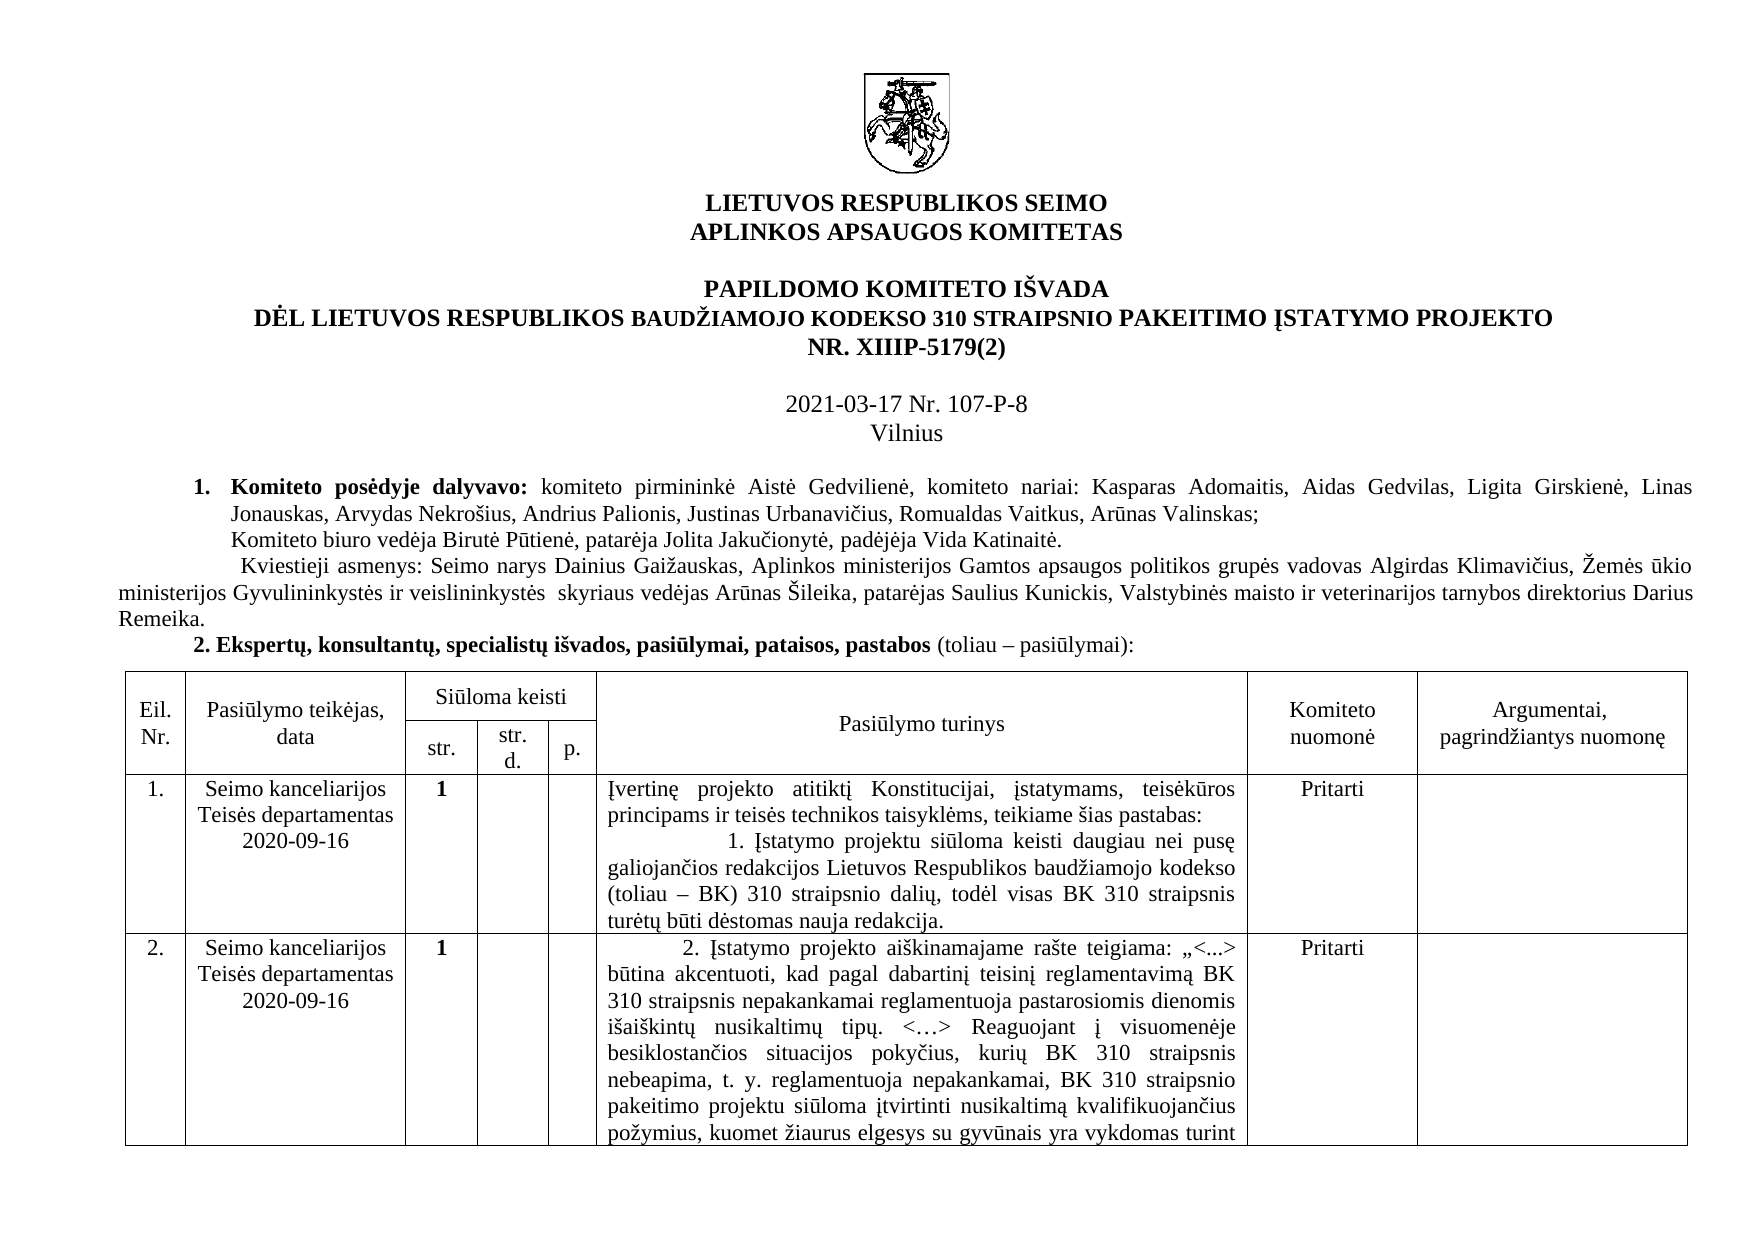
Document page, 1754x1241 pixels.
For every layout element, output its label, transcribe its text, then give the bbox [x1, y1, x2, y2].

text PAPILDOMO KOMITETO IŠVADA [118, 274, 1695, 303]
table_cell [478, 934, 548, 1145]
table_cell 1 [406, 775, 477, 933]
table_cell str. d. [478, 721, 548, 774]
table_cell 1. [126, 775, 185, 933]
table_cell p. [549, 721, 596, 774]
text 2021-03-17 Nr. 107-P-8 [118, 389, 1695, 418]
table_cell 2. [126, 934, 185, 1145]
table_cell [1418, 934, 1687, 1145]
table_cell Seimo kanceliarijos Teisės departamentas 2020-09-16 [186, 775, 405, 933]
text Kviestieji asmenys: Seimo narys Dainius Gaižauskas, Aplinkos ministerijos Gamtos apsaugos politikos grupės vadovas Algirdas Klimavičius, Žemės ūkio ministerijos Gyvulininkystės ir veislininkystės skyriaus vedėjas Arūnas Šileika, patarėjas Saulius Kunickis, Valstybinės maisto ir veterinarijos tarnybos direktorius Darius Remeika. [118, 552, 1695, 631]
table_cell Seimo kanceliarijos Teisės departamentas 2020-09-16 [186, 934, 405, 1145]
text APLINKOS APSAUGOS KOMITETAS [118, 217, 1695, 246]
table_header Argumentai, pagrindžiantys nuomonę [1418, 672, 1687, 774]
list Komiteto posėdyje dalyvavo: komiteto pirmininkė Aistė Gedvilienė, komiteto nariai: Kasparas Adomaitis, Aidas Gedvilas, Ligita Girskienė, Linas Jonauskas, Arvydas Nekrošius, Andrius Palionis, Justinas Urbanavičius, Romualdas Vaitkus, Arūnas Valinskas; [193, 473, 1695, 526]
table_cell 2. Įstatymo projekto aiškinamajame rašte teigiama: „<...> būtina akcentuoti, kad pagal dabartinį teisinį reglamentavimą BK 310 straipsnis nepakankamai reglamentuoja pastarosiomis dienomis išaiškintų nusikaltimų tipų. <…> Reaguojant į visuomenėje besiklostančios situacijos pokyčius, kurių BK 310 straipsnis nebeapima, t. y. reglamentuoja nepakankamai, BK 310 straipsnio pakeitimo projektu siūloma įtvirtinti nusikaltimą kvalifikuojančius požymius, kuomet žiaurus elgesys su gyvūnais yra vykdomas turint [597, 934, 1247, 1145]
text LIETUVOS RESPUBLIKOS SEIMO [118, 188, 1695, 217]
table_cell str. [406, 721, 477, 774]
table_header Eil. Nr. [126, 672, 185, 774]
table_cell [549, 934, 596, 1145]
text NR. XIIIP-5179(2) [118, 332, 1695, 361]
table_header Siūloma keisti [406, 672, 596, 720]
table_cell 1 [406, 934, 477, 1145]
text Vilnius [118, 418, 1695, 447]
text DĖL LIETUVOS RESPUBLIKOS BAUDŽIAMOJO KODEKSO 310 STRAIPSNIO PAKEITIMO ĮSTATYMO PROJEKTO [118, 303, 1695, 332]
table_header Pasiūlymo teikėjas, data [186, 672, 405, 774]
table_cell [1418, 775, 1687, 933]
table_cell [478, 775, 548, 933]
table_cell Pritarti [1248, 934, 1417, 1145]
text 2. Ekspertų, konsultantų, specialistų išvados, pasiūlymai, pataisos, pastabos (toliau – pasiūlymai): [118, 631, 1695, 658]
table_cell Pritarti [1248, 775, 1417, 933]
table_header Pasiūlymo turinys [597, 672, 1247, 774]
table_cell Įvertinę projekto atitiktį Konstitucijai, įstatymams, teisėkūros principams ir teisės technikos taisyklėms, teikiame šias pastabas: 1. Įstatymo projektu siūloma keisti daugiau nei pusę galiojančios redakcijos Lietuvos Respublikos baudžiamojo kodekso (toliau – BK) 310 straipsnio dalių, todėl visas BK 310 straipsnis turėtų būti dėstomas nauja redakcija. [597, 775, 1247, 933]
table_header Komiteto nuomonė [1248, 672, 1417, 774]
table_cell [549, 775, 596, 933]
text Komiteto biuro vedėja Birutė Pūtienė, patarėja Jolita Jakučionytė, padėjėja Vida Katinaitė. [231, 526, 1695, 552]
